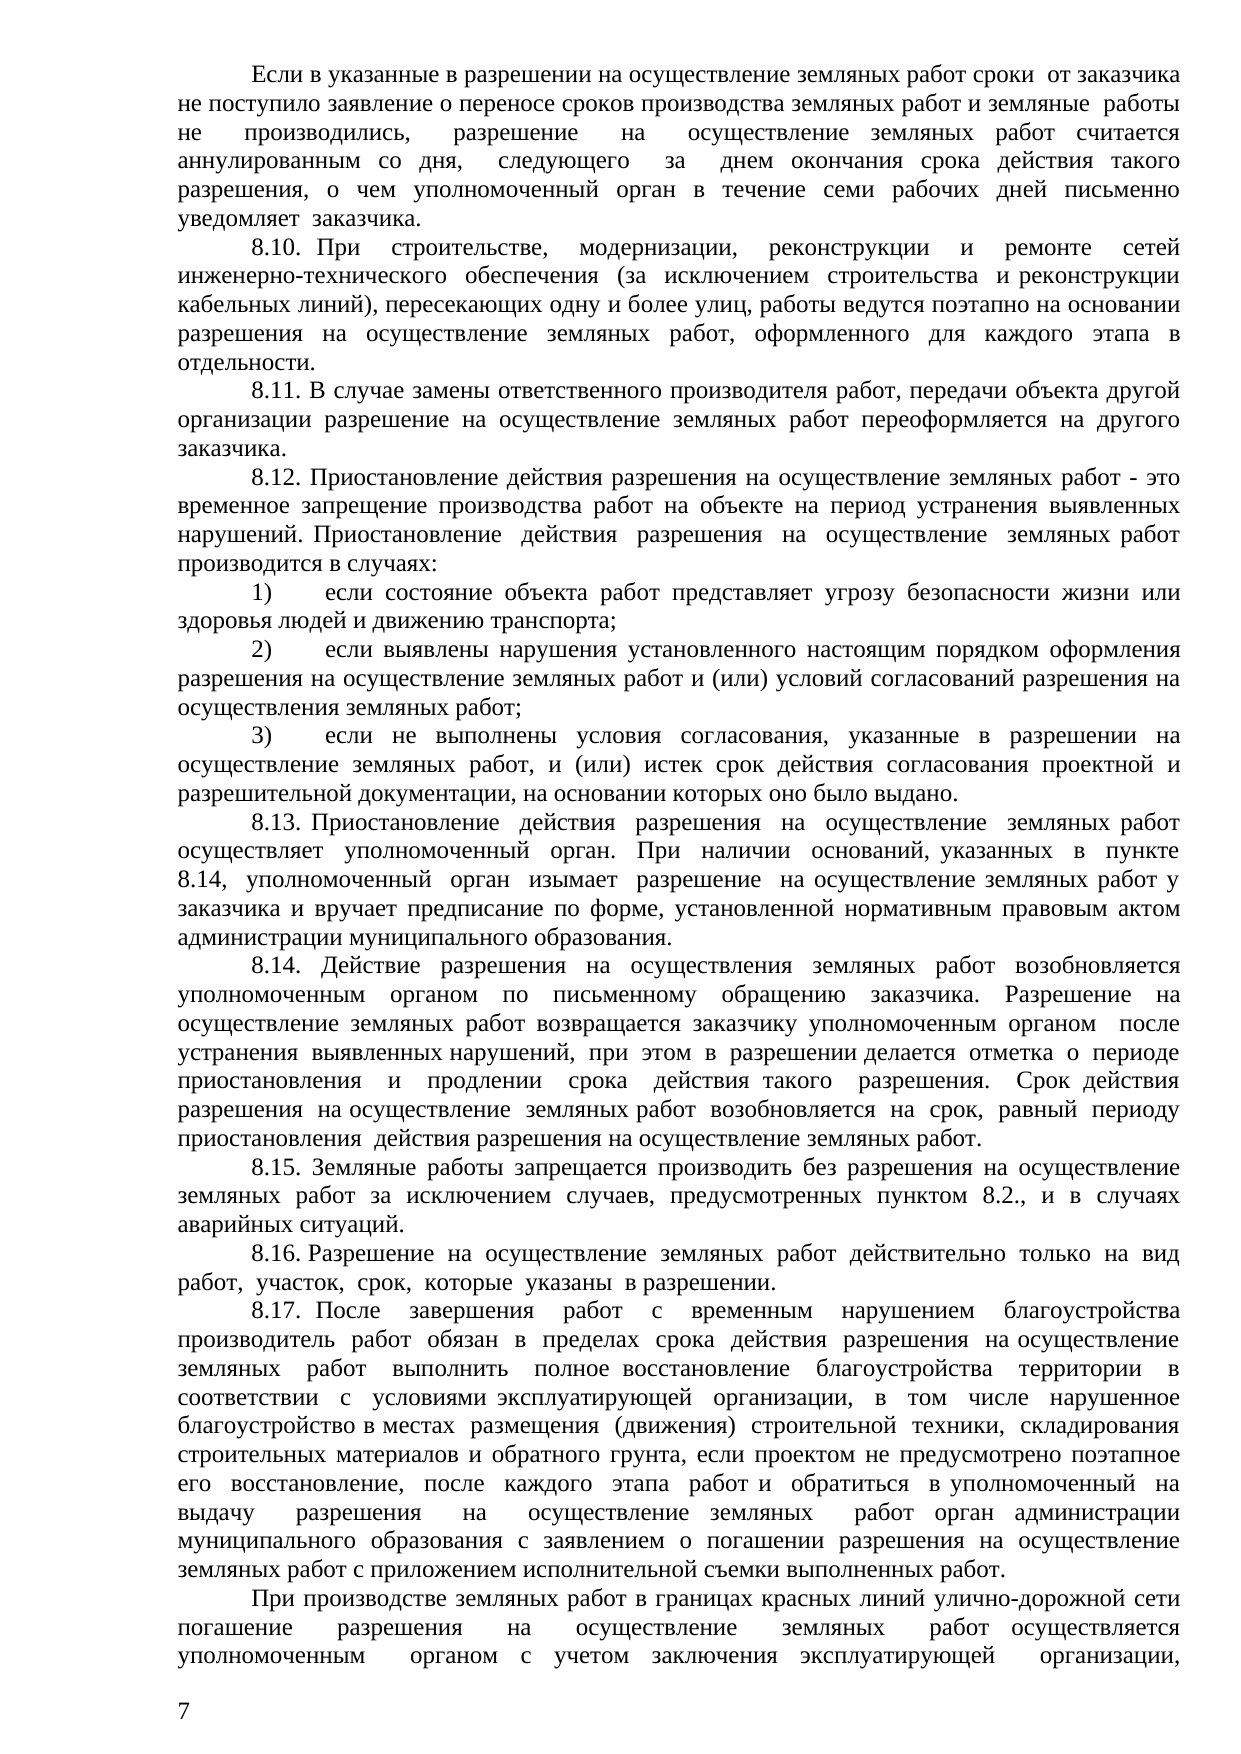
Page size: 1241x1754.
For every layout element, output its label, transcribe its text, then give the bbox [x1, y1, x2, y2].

text 8.13. Приостановление действия разрешения на осуществление земляных работ осуществляет уполномоченный орган. При наличии оснований, указанных в пункте 8.14, уполномоченный орган изымает разрешение на осуществление земляных работ у заказчика и вручает предписание по форме, установленной нормативным правовым актом администрации муниципального образования. [177, 807, 1181, 950]
list 8.10. При строительстве, модернизации, реконструкции и ремонте сетей инженерно-технического обеспечения (за исключением строительства и реконструкции кабельных линий), пересекающих одну и более улиц, работы ведутся поэтапно на основании разрешения на осуществление земляных работ, оформленного для каждого этапа в отдельности. [177, 232, 1181, 375]
text 8.17. После завершения работ с временным нарушением благоустройства производитель работ обязан в пределах срока действия разрешения на осуществление земляных работ выполнить полное восстановление благоустройства территории в соответствии с условиями эксплуатирующей организации, в том числе нарушенное благоустройство в местах размещения (движения) строительной техники, складирования строительных материалов и обратного грунта, если проектом не предусмотрено поэтапное его восстановление, после каждого этапа работ и обратиться в уполномоченный на выдачу разрешения на осуществление земляных работ орган администрации муниципального образования с заявлением о погашении разрешения на осуществление земляных работ с приложением исполнительной съемки выполненных работ. [177, 1295, 1181, 1583]
text 8.16. Разрешение на осуществление земляных работ действительно только на вид работ, участок, срок, которые указаны в разрешении. [177, 1238, 1181, 1295]
list Если в указанные в разрешении на осуществление земляных работ сроки от заказчика не поступило заявление о переносе сроков производства земляных работ и земляные работы не производились, разрешение на осуществление земляных работ считается аннулированным со дня, следующего за днем окончания срока действия такого разрешения, о чем уполномоченный орган в течение семи рабочих дней письменно уведомляет заказчика. [177, 59, 1181, 232]
list если состояние объекта работ представляет угрозу безопасности жизни или здоровья людей и движению транспорта; [177, 577, 1181, 634]
text 8.15. Земляные работы запрещается производить без разрешения на осуществление земляных работ за исключением случаев, предусмотренных пунктом 8.2., и в случаях аварийных ситуаций. [177, 1152, 1181, 1238]
text 8.14. Действие разрешения на осуществления земляных работ возобновляется уполномоченным органом по письменному обращению заказчика. Разрешение на осуществление земляных работ возвращается заказчику уполномоченным органом после устранения выявленных нарушений, при этом в разрешении делается отметка о периоде приостановления и продлении срока действия такого разрешения. Срок действия разрешения на осуществление земляных работ возобновляется на срок, равный периоду приостановления действия разрешения на осуществление земляных работ. [177, 950, 1181, 1152]
list При производстве земляных работ в границах красных линий улично-дорожной сети погашение разрешения на осуществление земляных работ осуществляется уполномоченным органом с учетом заключения эксплуатирующей организации, [177, 1583, 1181, 1669]
list 8.12. Приостановление действия разрешения на осуществление земляных работ - это временное запрещение производства работ на объекте на период устранения выявленных нарушений. Приостановление действия разрешения на осуществление земляных работ производится в случаях: [177, 462, 1181, 577]
list если выявлены нарушения установленного настоящим порядком оформления разрешения на осуществление земляных работ и (или) условий согласований разрешения на осуществления земляных работ; [177, 634, 1181, 720]
list если не выполнены условия согласования, указанные в разрешении на осуществление земляных работ, и (или) истек срок действия согласования проектной и разрешительной документации, на основании которых оно было выдано. [177, 720, 1181, 807]
list 8.11. В случае замены ответственного производителя работ, передачи объекта другой организации разрешение на осуществление земляных работ переоформляется на другого заказчика. [177, 375, 1181, 462]
